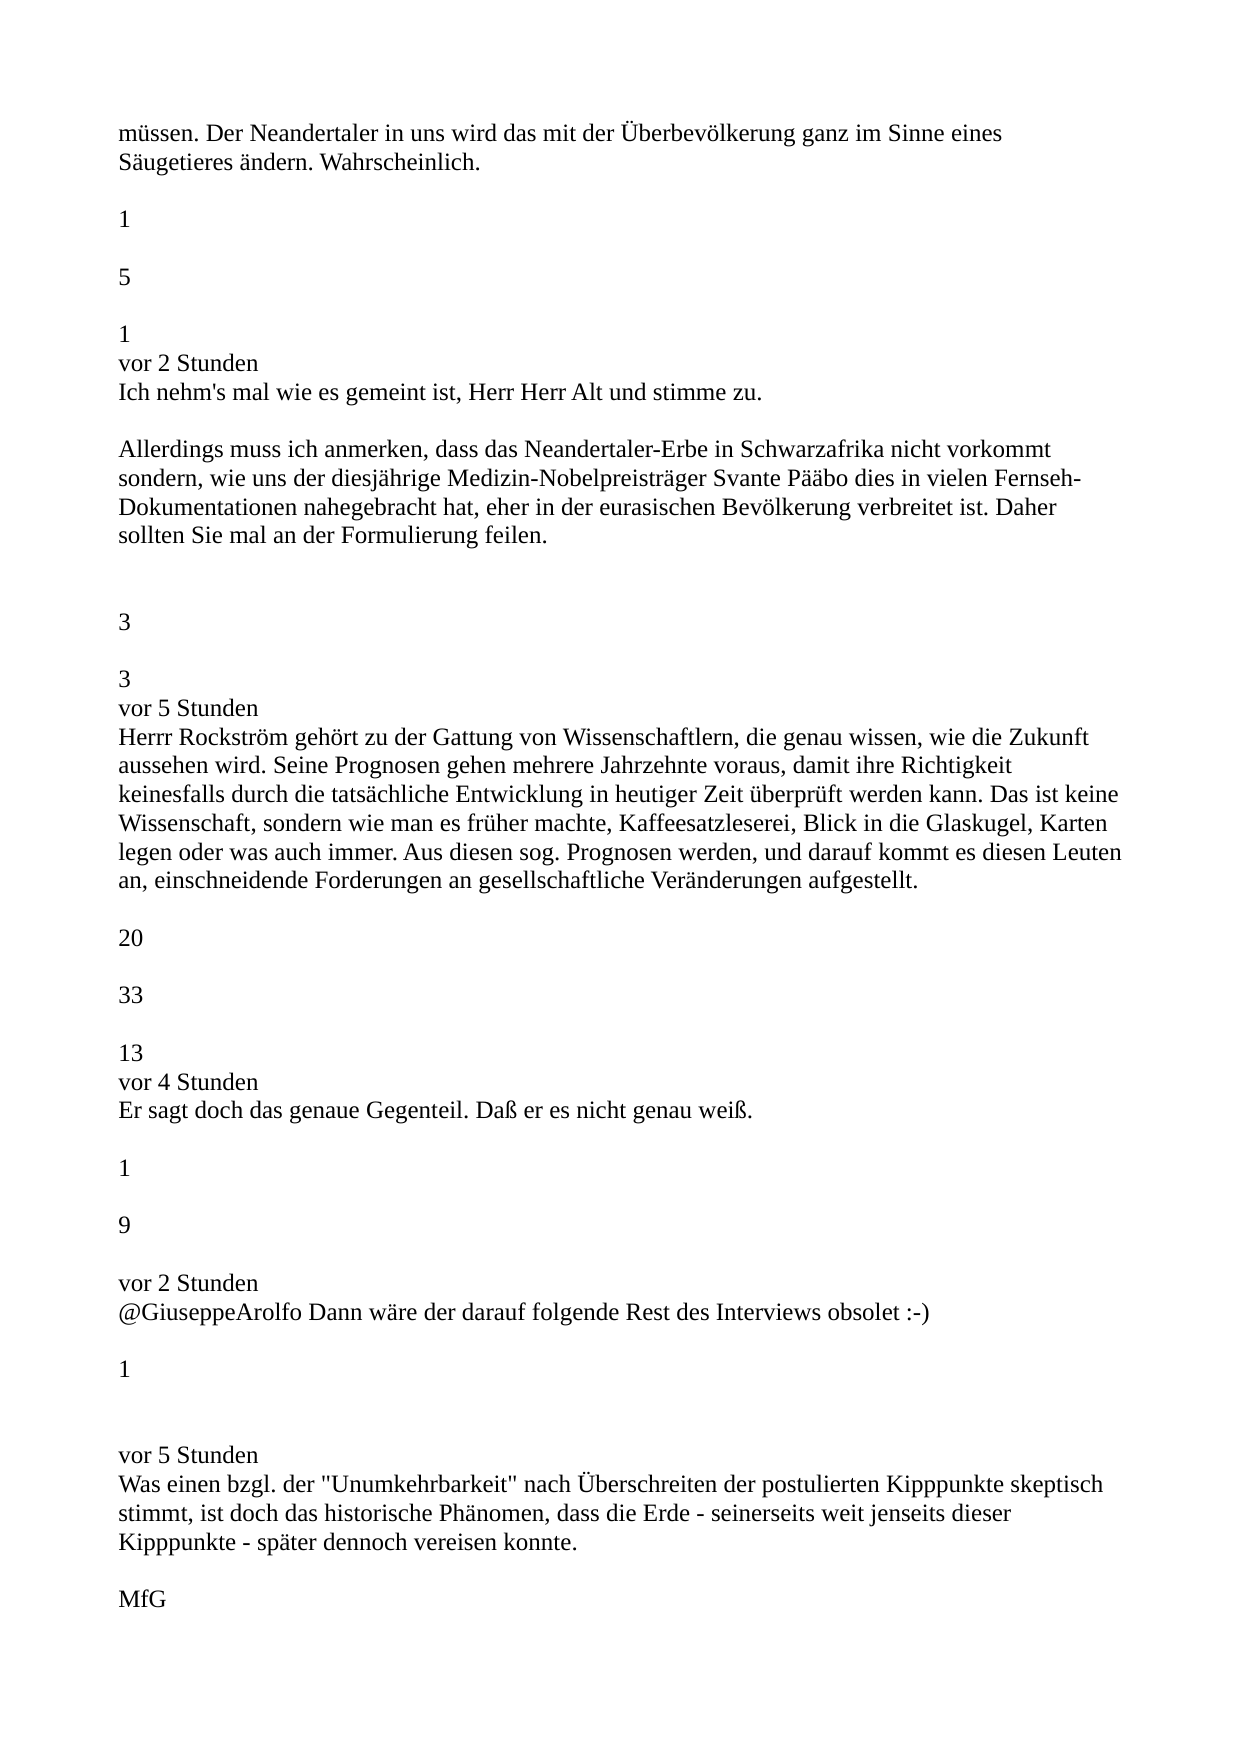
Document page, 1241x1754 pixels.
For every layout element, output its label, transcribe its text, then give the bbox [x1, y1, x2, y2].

text 3 [118, 607, 1122, 636]
text 1 [118, 1354, 1122, 1383]
text vor 2 Stunden [118, 1268, 1122, 1297]
text 1 [118, 1153, 1122, 1182]
text 5 [118, 262, 1122, 291]
text vor 5 Stunden [118, 1441, 1122, 1469]
text MfG [118, 1584, 1122, 1613]
text Was einen bzgl. der "Unumkehrbarkeit" nach Überschreiten der postulierten Kipppunkte skeptisch stimmt, ist doch das historische Phänomen, dass die Erde - seinerseits weit jenseits dieser Kipppunkte - später dennoch vereisen konnte. [118, 1469, 1122, 1556]
text 3 [118, 664, 1122, 693]
text 1 [118, 204, 1122, 233]
text 20 [118, 923, 1122, 952]
text Er sagt doch das genaue Gegenteil. Daß er es nicht genau weiß. [118, 1096, 1122, 1124]
text 13 [118, 1038, 1122, 1067]
text 1 [118, 319, 1122, 348]
text 9 [118, 1211, 1122, 1239]
text 33 [118, 981, 1122, 1009]
text Herrr Rockström gehört zu der Gattung von Wissenschaftlern, die genau wissen, wie die Zukunft aussehen wird. Seine Prognosen gehen mehrere Jahrzehnte voraus, damit ihre Richtigkeit keinesfalls durch die tatsächliche Entwicklung in heutiger Zeit überprüft werden kann. Das ist keine Wissenschaft, sondern wie man es früher machte, Kaffeesatzleserei, Blick in die Glaskugel, Karten legen oder was auch immer. Aus diesen sog. Prognosen werden, und darauf kommt es diesen Leuten an, einschneidende Forderungen an gesellschaftliche Veränderungen aufgestellt. [118, 722, 1122, 894]
text @GiuseppeArolfo Dann wäre der darauf folgende Rest des Interviews obsolet :-) [118, 1297, 1122, 1326]
text Ich nehm's mal wie es gemeint ist, Herr Herr Alt und stimme zu. [118, 377, 1122, 406]
text müssen. Der Neandertaler in uns wird das mit der Überbevölkerung ganz im Sinne eines Säugetieres ändern. Wahrscheinlich. [118, 118, 1122, 176]
text Allerdings muss ich anmerken, dass das Neandertaler-Erbe in Schwarzafrika nicht vorkommt sondern, wie uns der diesjährige Medizin-Nobelpreisträger Svante Pääbo dies in vielen Fernseh-Dokumentationen nahegebracht hat, eher in der eurasischen Bevölkerung verbreitet ist. Daher sollten Sie mal an der Formulierung feilen. [118, 434, 1122, 549]
text vor 5 Stunden [118, 693, 1122, 722]
text vor 4 Stunden [118, 1067, 1122, 1096]
text vor 2 Stunden [118, 348, 1122, 377]
